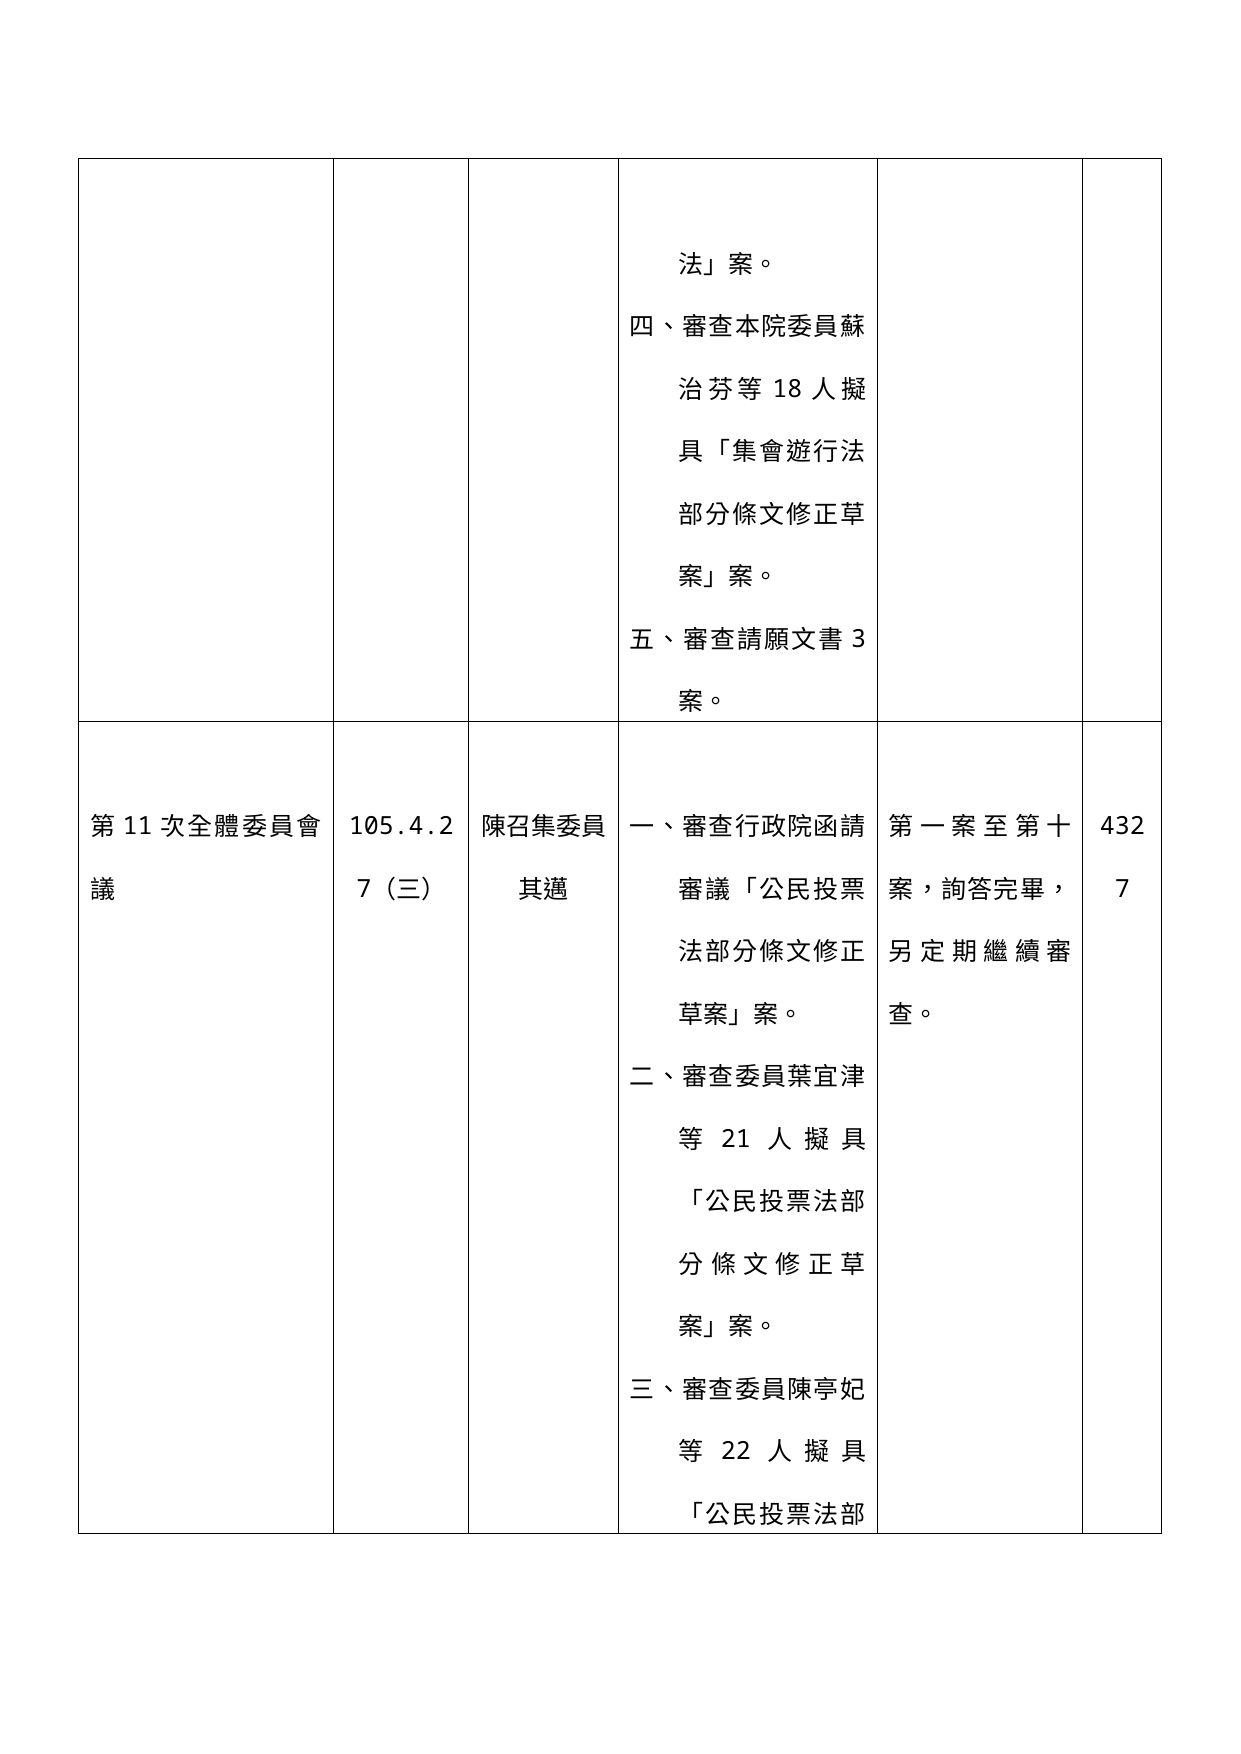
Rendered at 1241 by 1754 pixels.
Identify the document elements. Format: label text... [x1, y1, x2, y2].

table_cell 105.4.27（三） [334, 722, 468, 1533]
table_cell 4327 [1083, 722, 1161, 1533]
table_cell 陳召集委員其邁 [469, 722, 618, 1533]
table_cell 第一案至第十案，詢答完畢，另定期繼續審查。 [878, 722, 1082, 1533]
table_cell [79, 159, 333, 721]
table_cell [1083, 159, 1161, 721]
table_cell 第11次全體委員會議 [79, 722, 333, 1533]
table_cell 法」案。 四、審查本院委員蘇治芬等18人擬具「集會遊行法部分條文修正草案」案。 五、審查請願文書3案。 [619, 159, 877, 721]
table_cell [469, 159, 618, 721]
table_cell 一、審查行政院函請審議「公民投票法部分條文修正草案」案。 二、審查委員葉宜津等21人擬具「公民投票法部分條文修正草案」案。 三、審查委員陳亭妃等22人擬具「公民投票法部 [619, 722, 877, 1533]
table_cell [878, 159, 1082, 721]
table_cell [334, 159, 468, 721]
